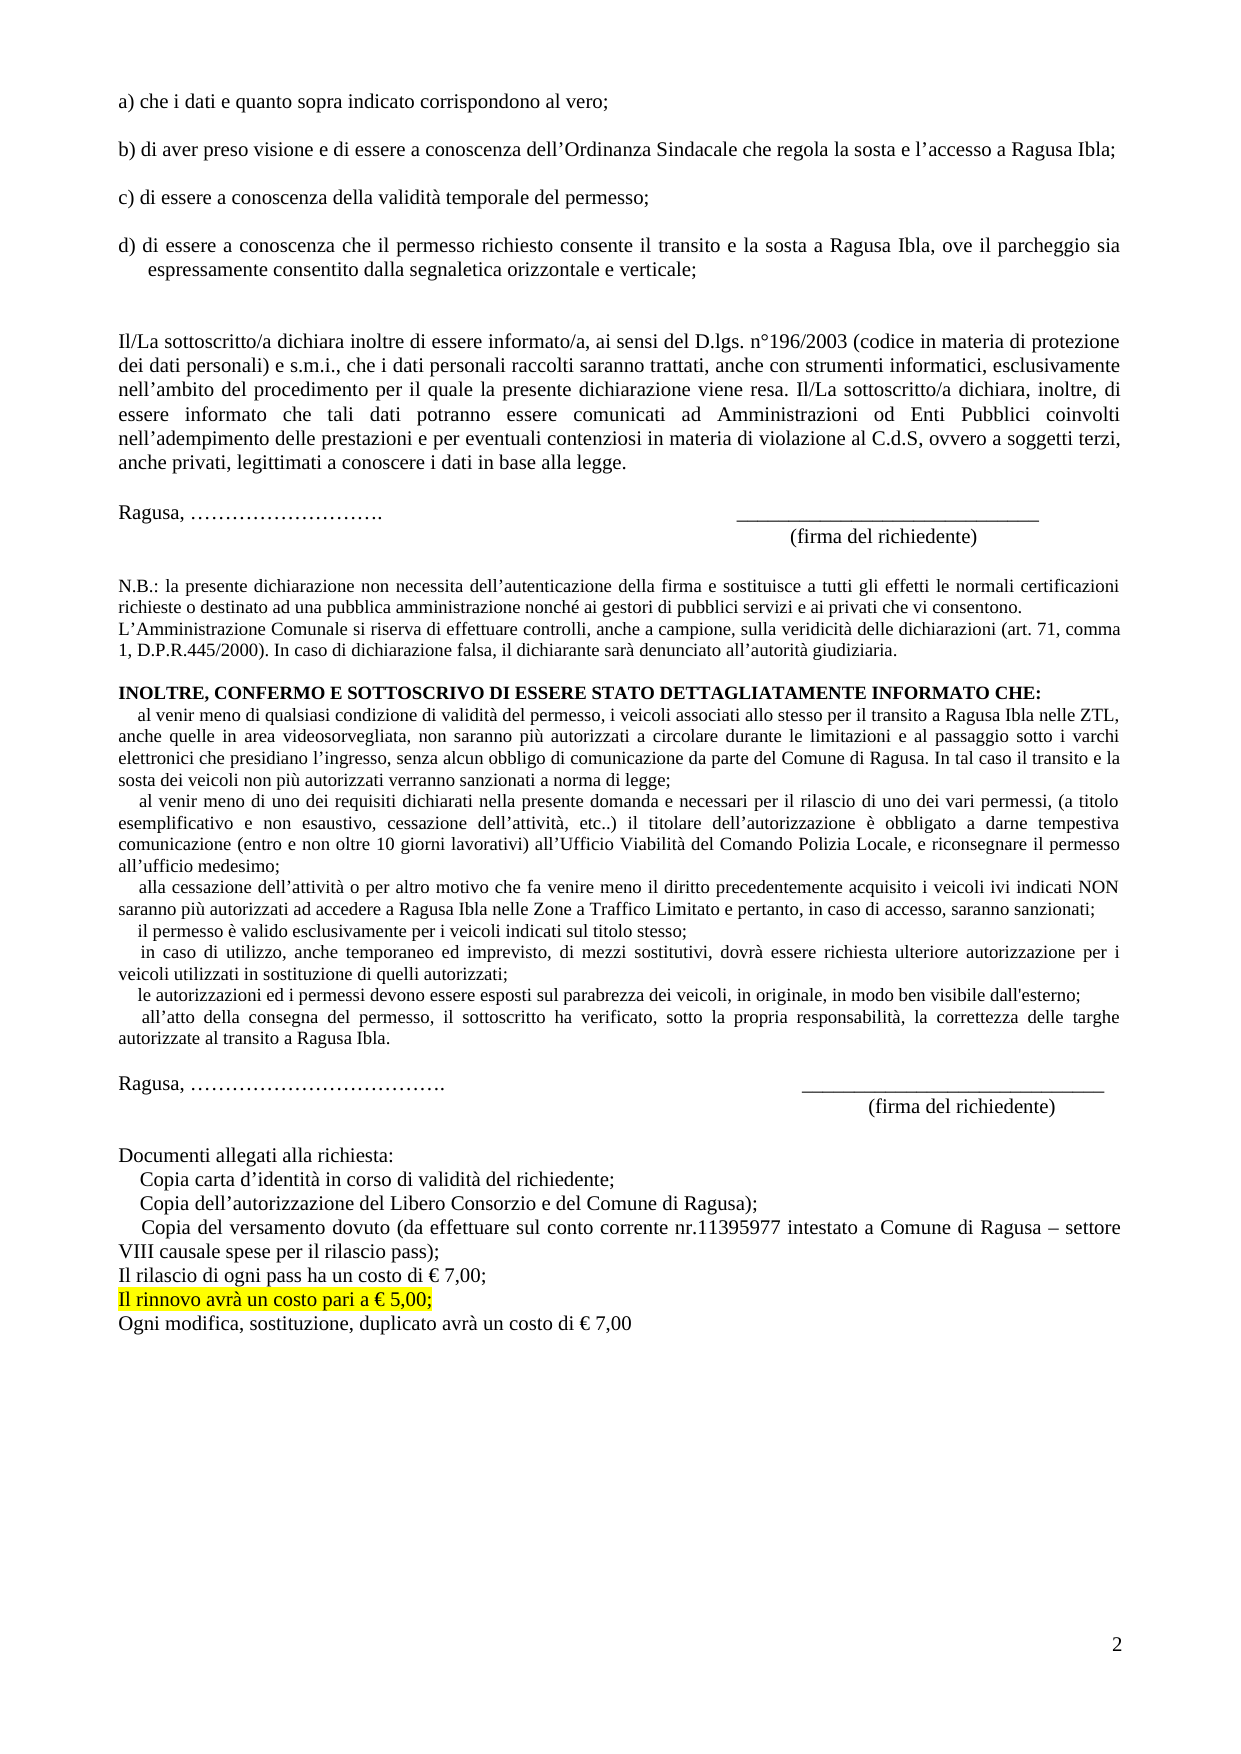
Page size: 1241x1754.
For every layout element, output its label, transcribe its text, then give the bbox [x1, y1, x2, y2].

text  Copia dell’autorizzazione del Libero Consorzio e del Comune di Ragusa); [118, 1191, 1122, 1215]
text INOLTRE, CONFERMO E SOTTOSCRIVO DI ESSERE STATO DETTAGLIATAMENTE INFORMATO CHE: [118, 682, 1122, 704]
text  il permesso è valido esclusivamente per i veicoli indicati sul titolo stesso; [118, 919, 1122, 941]
text  Copia del versamento dovuto (da effettuare sul conto corrente nr.11395977 intestato a Comune di Ragusa – settore VIII causale spese per il rilascio pass); [118, 1215, 1122, 1263]
text Ragusa, ………………………. _____________________________ [118, 500, 1122, 524]
text b) di aver preso visione e di essere a conoscenza dell’Ordinanza Sindacale che regola la sosta e l’accesso a Ragusa Ibla; [118, 137, 1122, 161]
text  al venir meno di uno dei requisiti dichiarati nella presente domanda e necessari per il rilascio di uno dei vari permessi, (a titolo esemplificativo e non esaustivo, cessazione dell’attività, etc..) il titolare dell’autorizzazione è obbligato a darne tempestiva comunicazione (entro e non oltre 10 giorni lavorativi) all’Ufficio Viabilità del Comando Polizia Locale, e riconsegnare il permesso all’ufficio medesimo; [118, 790, 1122, 876]
text Documenti allegati alla richiesta: [118, 1143, 1122, 1167]
text  alla cessazione dell’attività o per altro motivo che fa venire meno il diritto precedentemente acquisito i veicoli ivi indicati NON saranno più autorizzati ad accedere a Ragusa Ibla nelle Zone a Traffico Limitato e pertanto, in caso di accesso, saranno sanzionati; [118, 876, 1122, 919]
text  le autorizzazioni ed i permessi devono essere esposti sul parabrezza dei veicoli, in originale, in modo ben visibile dall'esterno; [118, 984, 1122, 1006]
text L’Amministrazione Comunale si riserva di effettuare controlli, anche a campione, sulla veridicità delle dichiarazioni (art. 71, comma 1, D.P.R.445/2000). In caso di dichiarazione falsa, il dichiarante sarà denunciato all’autorità giudiziaria. [118, 618, 1122, 661]
text Il rinnovo avrà un costo pari a € 5,00; [118, 1287, 1122, 1311]
text  al venir meno di qualsiasi condizione di validità del permesso, i veicoli associati allo stesso per il transito a Ragusa Ibla nelle ZTL, anche quelle in area videosorvegliata, non saranno più autorizzati a circolare durante le limitazioni e al passaggio sotto i varchi elettronici che presidiano l’ingresso, senza alcun obbligo di comunicazione da parte del Comune di Ragusa. In tal caso il transito e la sosta dei veicoli non più autorizzati verranno sanzionati a norma di legge; [118, 704, 1122, 790]
text  all’atto della consegna del permesso, il sottoscritto ha verificato, sotto la propria responsabilità, la correttezza delle targhe autorizzate al transito a Ragusa Ibla. [118, 1006, 1122, 1049]
text d) di essere a conoscenza che il permesso richiesto consente il transito e la sosta a Ragusa Ibla, ove il parcheggio sia espressamente consentito dalla segnaletica orizzontale e verticale; [118, 233, 1122, 281]
text Ragusa, ………………………………. _____________________________ [118, 1070, 1122, 1094]
text (firma del richiedente) [118, 1094, 1122, 1118]
text c) di essere a conoscenza della validità temporale del permesso; [118, 185, 1122, 209]
text Il/La sottoscritto/a dichiara inoltre di essere informato/a, ai sensi del D.lgs. n°196/2003 (codice in materia di protezione dei dati personali) e s.m.i., che i dati personali raccolti saranno trattati, anche con strumenti informatici, esclusivamente nell’ambito del procedimento per il quale la presente dichiarazione viene resa. Il/La sottoscritto/a dichiara, inoltre, di essere informato che tali dati potranno essere comunicati ad Amministrazioni od Enti Pubblici coinvolti nell’adempimento delle prestazioni e per eventuali contenziosi in materia di violazione al C.d.S, ovvero a soggetti terzi, anche privati, legittimati a conoscere i dati in base alla legge. [118, 329, 1122, 474]
text  Copia carta d’identità in corso di validità del richiedente; [118, 1167, 1122, 1191]
text a) che i dati e quanto sopra indicato corrispondono al vero; [118, 89, 1122, 113]
text  in caso di utilizzo, anche temporaneo ed imprevisto, di mezzi sostitutivi, dovrà essere richiesta ulteriore autorizzazione per i veicoli utilizzati in sostituzione di quelli autorizzati; [118, 941, 1122, 984]
text Ogni modifica, sostituzione, duplicato avrà un costo di € 7,00 [118, 1311, 1122, 1335]
text N.B.: la presente dichiarazione non necessita dell’autenticazione della firma e sostituisce a tutti gli effetti le normali certificazioni richieste o destinato ad una pubblica amministrazione nonché ai gestori di pubblici servizi e ai privati che vi consentono. [118, 574, 1122, 618]
text (firma del richiedente) [118, 524, 1122, 548]
text Il rilascio di ogni pass ha un costo di € 7,00; [118, 1263, 1122, 1287]
